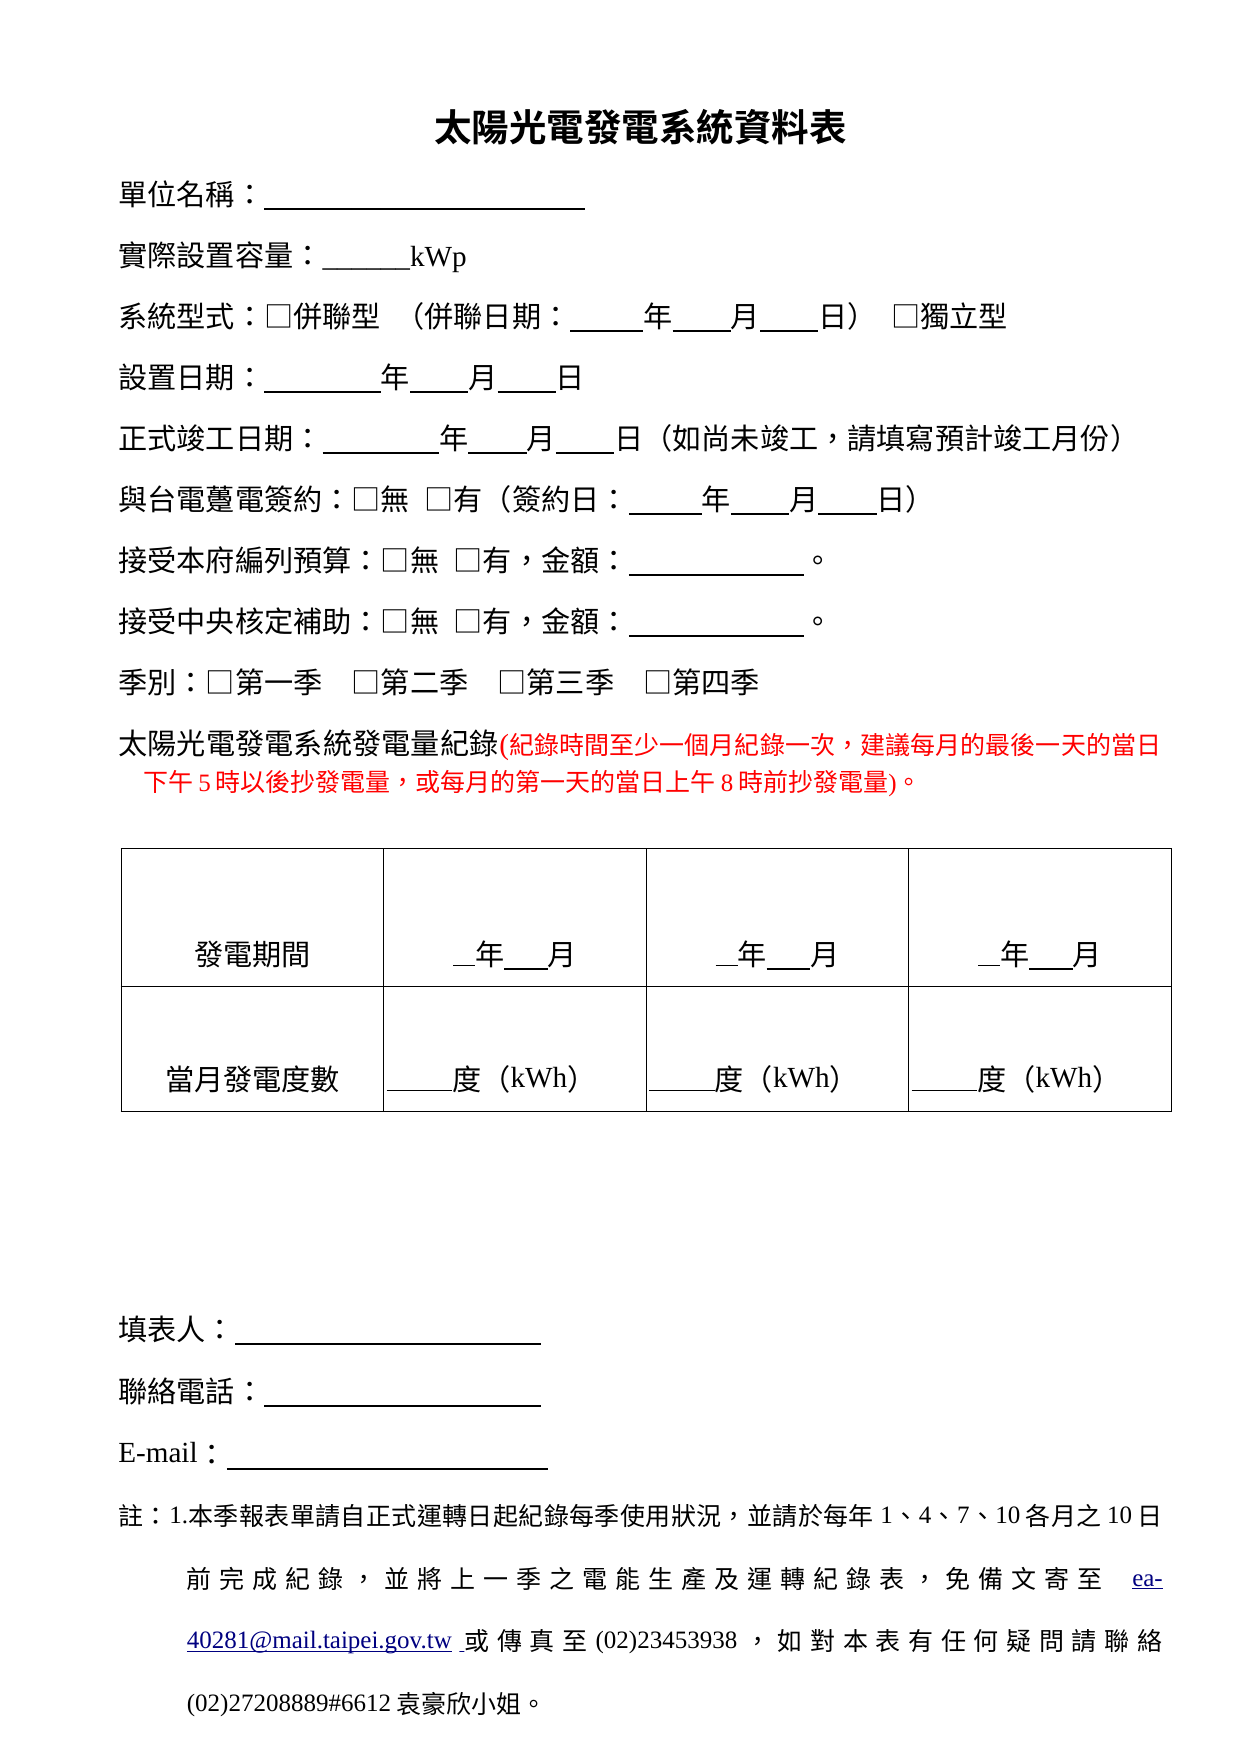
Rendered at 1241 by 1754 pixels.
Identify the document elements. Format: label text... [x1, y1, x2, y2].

table_header 年 月 [384, 849, 646, 986]
text 單位名稱： [118, 171, 1190, 213]
text 填表人： [118, 1286, 1162, 1348]
table_header 年 月 [909, 849, 1171, 986]
text 太陽光電發電系統發電量紀錄(紀錄時間至少一個月紀錄一次，建議每月的最後一天的當日下午5時以後抄發電量，或每月的第一天的當日上午8時前抄發電量)。 [118, 721, 1162, 799]
text 季別：□第一季 □第二季 □第三季 □第四季 [118, 659, 1162, 702]
text 接受本府編列預算：□無 □有，金額： 。 [118, 537, 1162, 580]
text 太陽光電發電系統資料表 [118, 98, 1162, 152]
text 系統型式：□併聯型 （併聯日期： 年 月 日） □獨立型 [118, 293, 1162, 336]
table_cell 度（kWh） [384, 987, 646, 1111]
text E-mail： [118, 1411, 1162, 1473]
table_cell 度（kWh） [647, 987, 908, 1111]
text 正式竣工日期： 年 月 日（如尚未竣工，請填寫預計竣工月份） [118, 415, 1162, 458]
table_header 年 月 [647, 849, 908, 986]
text 與台電躉電簽約：□無 □有（簽約日： 年 月 日） [118, 476, 1162, 519]
text 設置日期： 年 月 日 [118, 354, 1162, 397]
table_cell 度（kWh） [909, 987, 1171, 1111]
table_header 發電期間 [122, 849, 383, 986]
text 註：1.本季報表單請自正式運轉日起紀錄每季使用狀況，並請於每年1、4、7、10各月之10日前完成紀錄，並將上一季之電能生產及運轉紀錄表，免備文寄至 ea-40281@mail.taipei.gov.tw或傳真至(02)23453938，如對本表有任何疑問請聯絡(02)27208889#6612袁豪欣小姐。 [118, 1473, 1162, 1723]
text 聯絡電話： [118, 1348, 1162, 1411]
text 實際設置容量：______kWp [118, 232, 1162, 274]
table_cell 當月發電度數 [122, 987, 383, 1111]
text 接受中央核定補助：□無 □有，金額： 。 [118, 598, 1162, 641]
